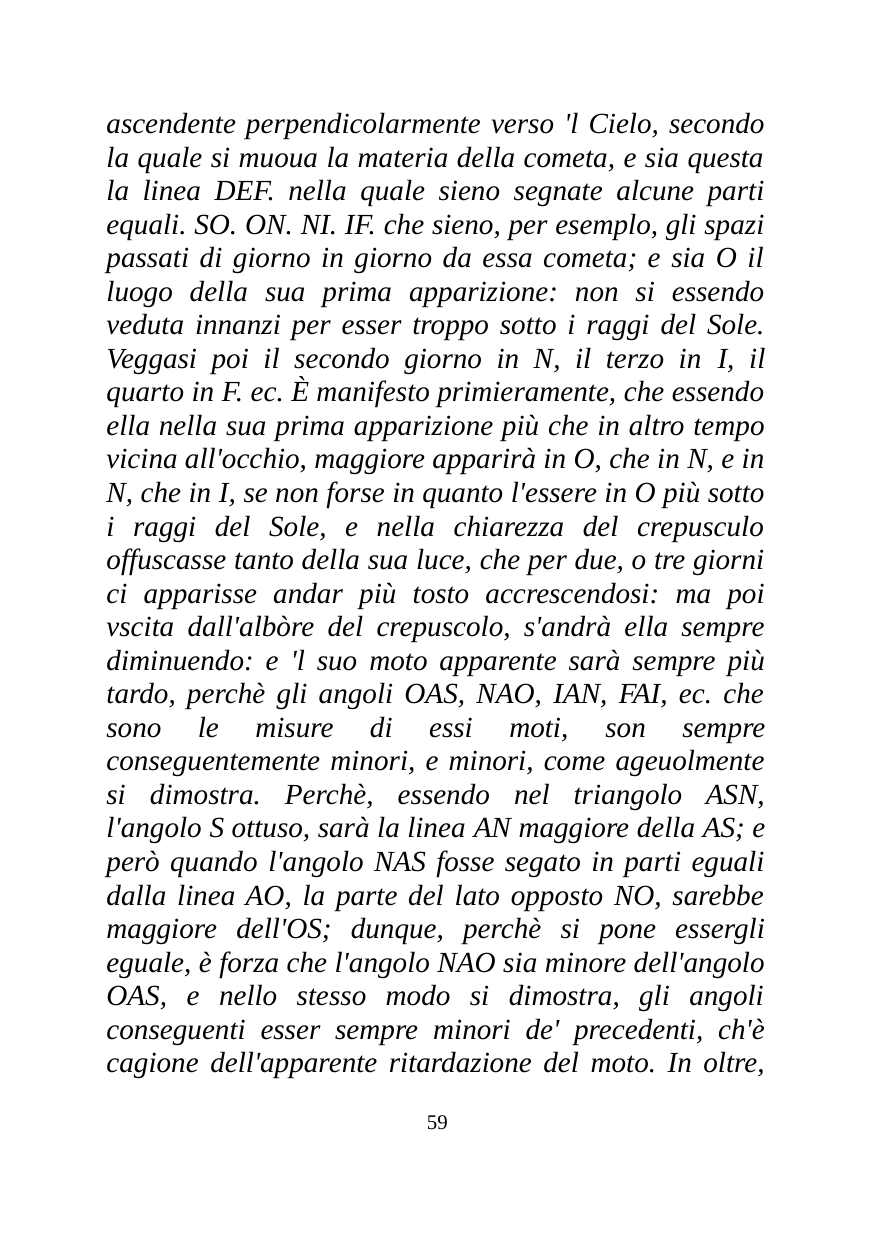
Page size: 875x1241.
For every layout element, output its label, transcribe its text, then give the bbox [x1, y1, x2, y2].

text ascendente perpendicolarmente verso 'l Cielo, secondo la quale si muoua la materia della cometa, e sia questa la linea DEF. nella quale sieno segnate alcune parti equali. SO. ON. NI. IF. che sieno, per esemplo, gli spazi passati di giorno in giorno da essa cometa; e sia O il luogo della sua prima apparizione: non si essendo veduta innanzi per esser troppo sotto i raggi del Sole. Veggasi poi il secondo giorno in N, il terzo in I, il quarto in F. ec. È manifesto primieramente, che essendo ella nella sua prima apparizione più che in altro tempo vicina all'occhio, maggiore apparirà in O, che in N, e in N, che in I, se non forse in quanto l'essere in O più sotto i raggi del Sole, e nella chiarezza del crepusculo offuscasse tanto della sua luce, che per due, o tre giorni ci apparisse andar più tosto accrescendosi: ma poi vscita dall'albòre del crepuscolo, s'andrà ella sempre diminuendo: e 'l suo moto apparente sarà sempre più tardo, perchè gli angoli OAS, NAO, IAN, FAI, ec. che sono le misure di essi moti, son sempre conseguentemente minori, e minori, come ageuolmente si dimostra. Perchè, essendo nel triangolo ASN, l'angolo S ottuso, sarà la linea AN maggiore della AS; e però quando l'angolo NAS fosse segato in parti eguali dalla linea AO, la parte del lato opposto NO, sarebbe maggiore dell'OS; dunque, perchè si pone essergli eguale, è forza che l'angolo NAO sia minore dell'angolo OAS, e nello stesso modo si dimostra, gli angoli conseguenti esser sempre minori de' precedenti, ch'è cagione dell'apparente ritardazione del moto. In oltre, [106, 106, 768, 1079]
